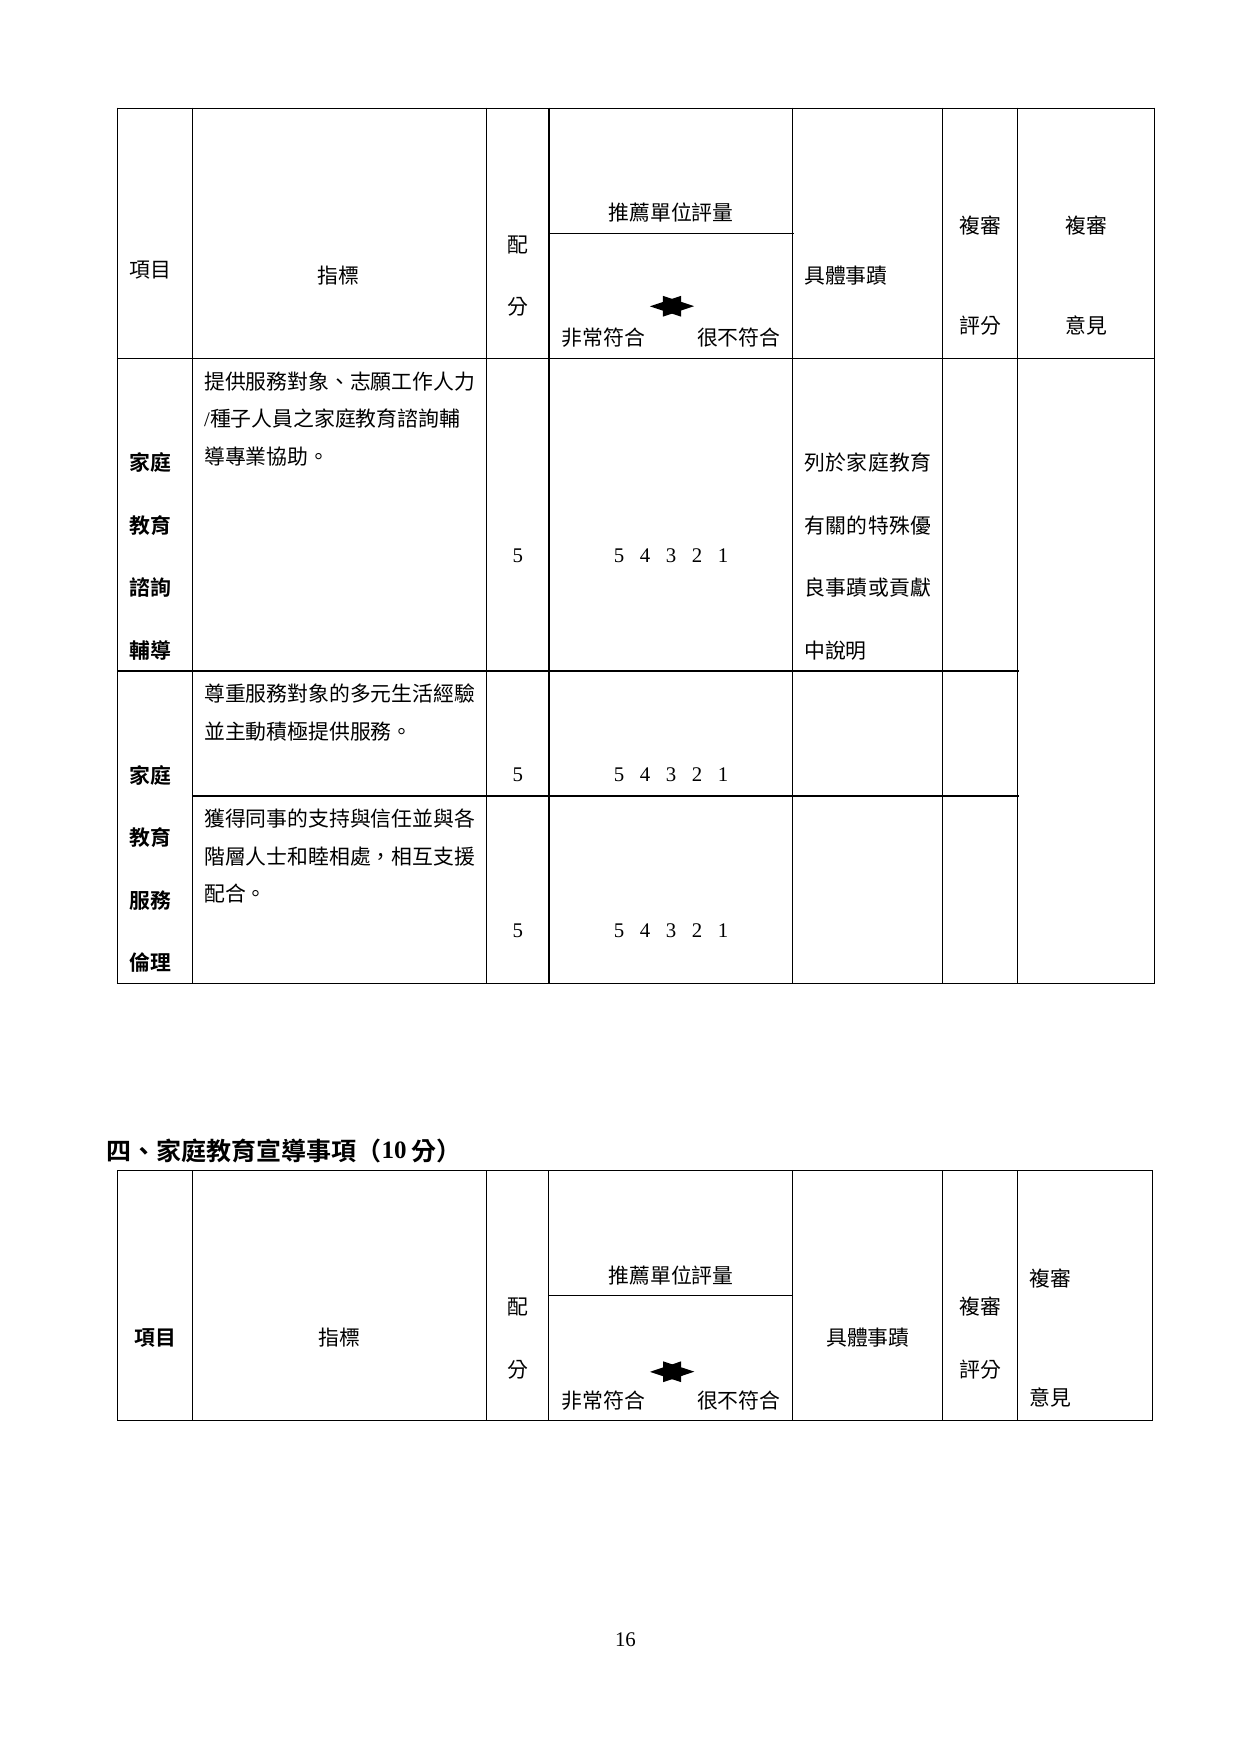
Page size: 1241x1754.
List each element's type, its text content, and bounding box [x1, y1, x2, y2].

table_header 配分 [487, 109, 548, 358]
table_cell 獲得同事的支持與信任並與各階層人士和睦相處，相互支援配合。 [193, 797, 486, 983]
table_header 複審 評分 [943, 109, 1017, 358]
table_cell 5 [487, 672, 548, 795]
table_header 具體事蹟 [793, 109, 942, 358]
table_cell 非常符合 很不符合 [549, 1296, 792, 1420]
table_header 具體事蹟 [793, 1171, 942, 1420]
table_header 項目 [118, 1171, 192, 1420]
table_cell 5 4 3 2 1 [550, 797, 792, 983]
table_cell [1018, 359, 1154, 983]
table_header 項目 [118, 109, 192, 358]
table_cell [793, 797, 942, 983]
table_cell [943, 359, 1017, 670]
table_cell 尊重服務對象的多元生活經驗並主動積極提供服務。 [193, 672, 486, 795]
table_cell 5 [487, 797, 548, 983]
text 四、家庭教育宣導事項（10分） [106, 1108, 1144, 1170]
table_cell 5 4 3 2 1 [550, 359, 792, 670]
table_header 推薦單位評量 [550, 109, 792, 233]
table_cell 家庭教育諮詢輔導 [118, 359, 192, 670]
table_cell 家庭教育服務倫理 [118, 672, 192, 983]
table_cell 列於家庭教育有關的特殊優良事蹟或貢獻中說明 [793, 359, 942, 670]
table_header 指標 [193, 1171, 486, 1420]
table_header 指標 [193, 109, 486, 358]
table_cell [943, 797, 1017, 983]
table_header 複審 意見 [1018, 1171, 1152, 1420]
table_header 配分 [487, 1171, 548, 1420]
table_header 複審 意見 [1018, 109, 1154, 358]
table_cell 提供服務對象、志願工作人力/種子人員之家庭教育諮詢輔導專業協助。 [193, 359, 486, 670]
table_header 複審評分 [943, 1171, 1017, 1420]
table_cell 非常符合 很不符合 [550, 234, 792, 358]
table_cell 5 [487, 359, 548, 670]
table_cell [943, 672, 1017, 795]
table_cell 5 4 3 2 1 [550, 672, 792, 795]
table_cell [793, 672, 942, 795]
table_header 推薦單位評量 [549, 1171, 792, 1295]
